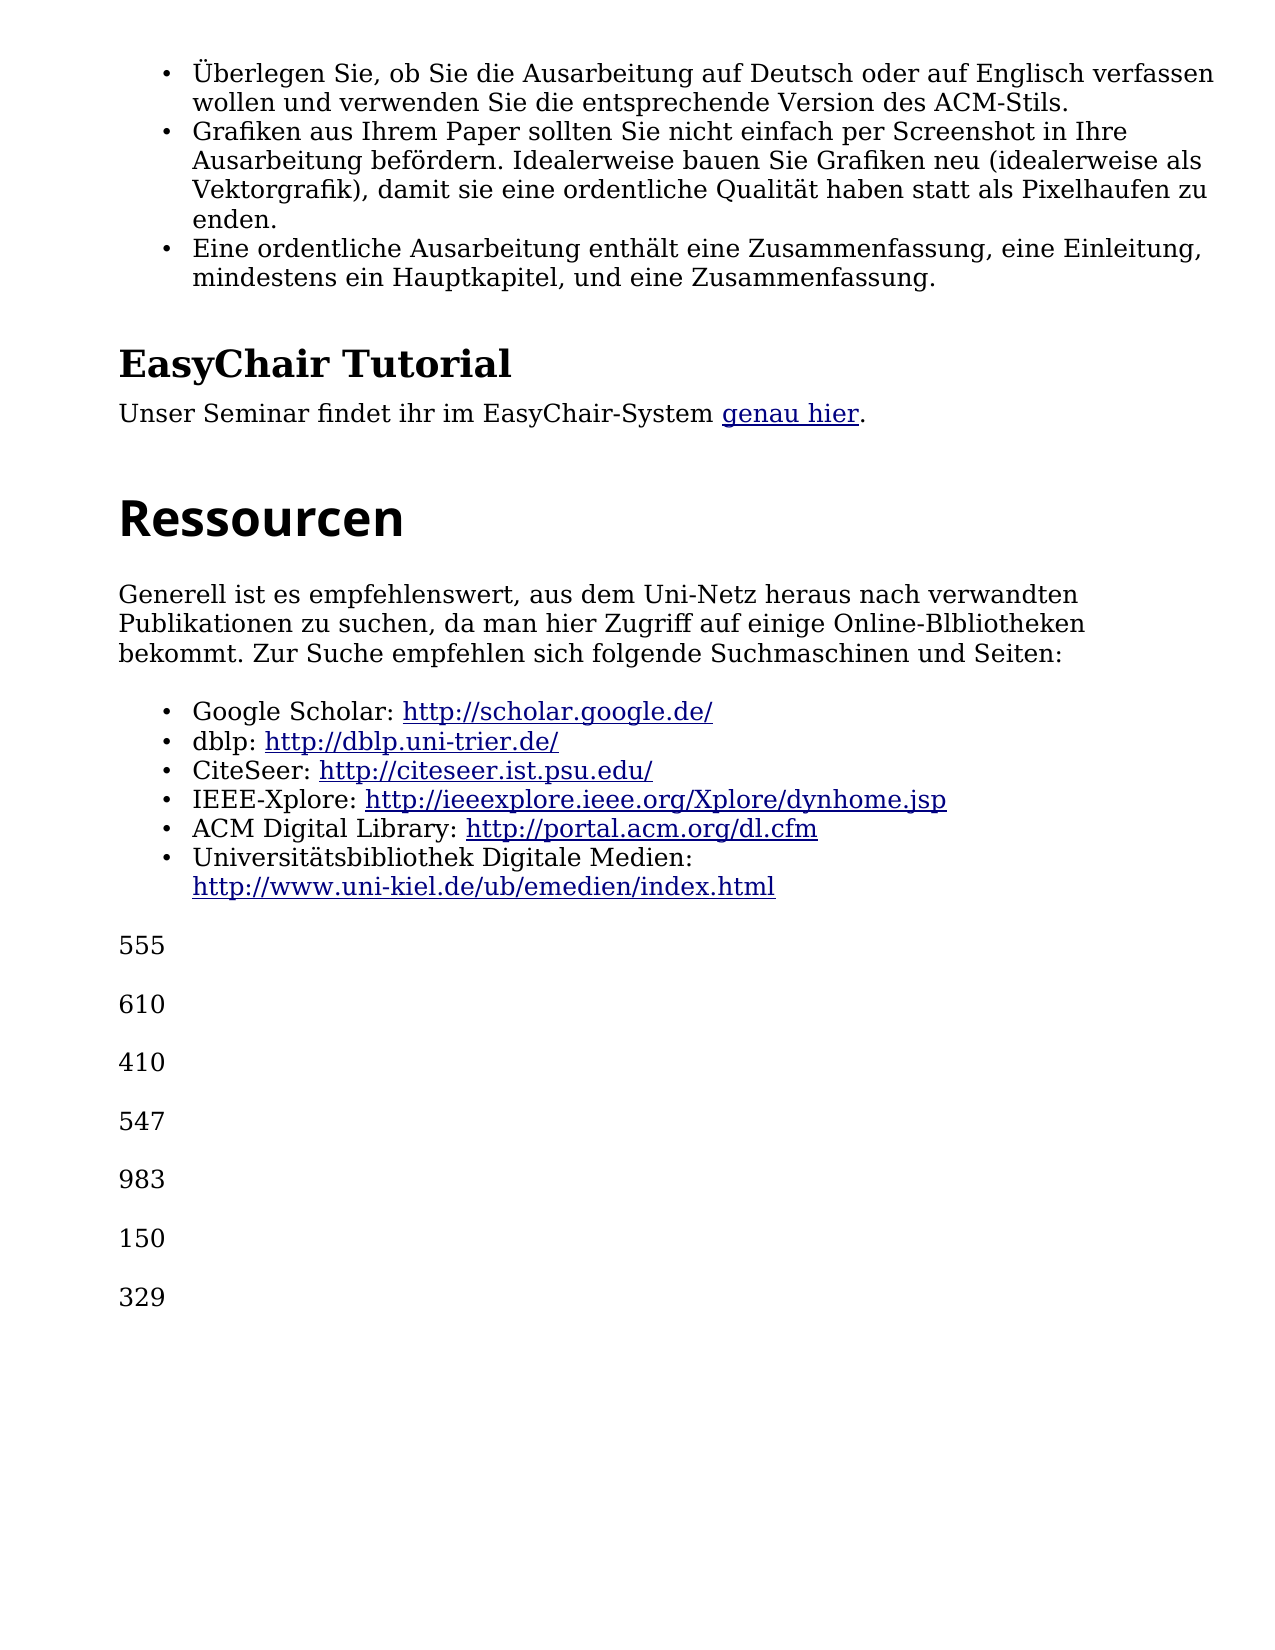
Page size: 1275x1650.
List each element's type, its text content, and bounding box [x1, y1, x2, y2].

list Google Scholar: http://scholar.google.de/ [162, 697, 1216, 727]
text 555 [118, 931, 1216, 960]
text 547 [118, 1107, 1216, 1136]
text Generell ist es empfehlenswert, aus dem Uni-Netz heraus nach verwandten Publikationen zu suchen, da man hier Zugriff auf einige Online-Blbliotheken bekommt. Zur Suche empfehlen sich folgende Suchmaschinen und Seiten: [118, 581, 1216, 668]
list Universitätsbibliothek Digitale Medien: http://www.uni-kiel.de/ub/emedien/index.html [162, 843, 1216, 902]
list Eine ordentliche Ausarbeitung enthält eine Zusammenfassung, eine Einleitung, mindestens ein Hauptkapitel, und eine Zusammenfassung. [162, 234, 1216, 292]
subtitle Ressourcen [118, 483, 1216, 551]
text 410 [118, 1048, 1216, 1078]
text 329 [118, 1283, 1216, 1312]
text 983 [118, 1166, 1216, 1195]
list Grafiken aus Ihrem Paper sollten Sie nicht einfach per Screenshot in Ihre Ausarbeitung befördern. Idealerweise bauen Sie Grafiken neu (idealerweise als Vektorgrafik), damit sie eine ordentliche Qualität haben statt als Pixelhaufen zu enden. [162, 117, 1216, 234]
text 150 [118, 1224, 1216, 1253]
text 610 [118, 990, 1216, 1019]
list dblp: http://dblp.uni-trier.de/ [162, 727, 1216, 756]
list CiteSeer: http://citeseer.ist.psu.edu/ [162, 756, 1216, 785]
subtitle EasyChair Tutorial [118, 343, 1216, 387]
list IEEE-Xplore: http://ieeexplore.ieee.org/Xplore/dynhome.jsp [162, 785, 1216, 814]
text Unser Seminar findet ihr im EasyChair-System genau hier. [118, 399, 1216, 428]
list Überlegen Sie, ob Sie die Ausarbeitung auf Deutsch oder auf Englisch verfassen wollen und verwenden Sie die entsprechende Version des ACM-Stils. [162, 59, 1216, 117]
list ACM Digital Library: http://portal.acm.org/dl.cfm [162, 814, 1216, 843]
